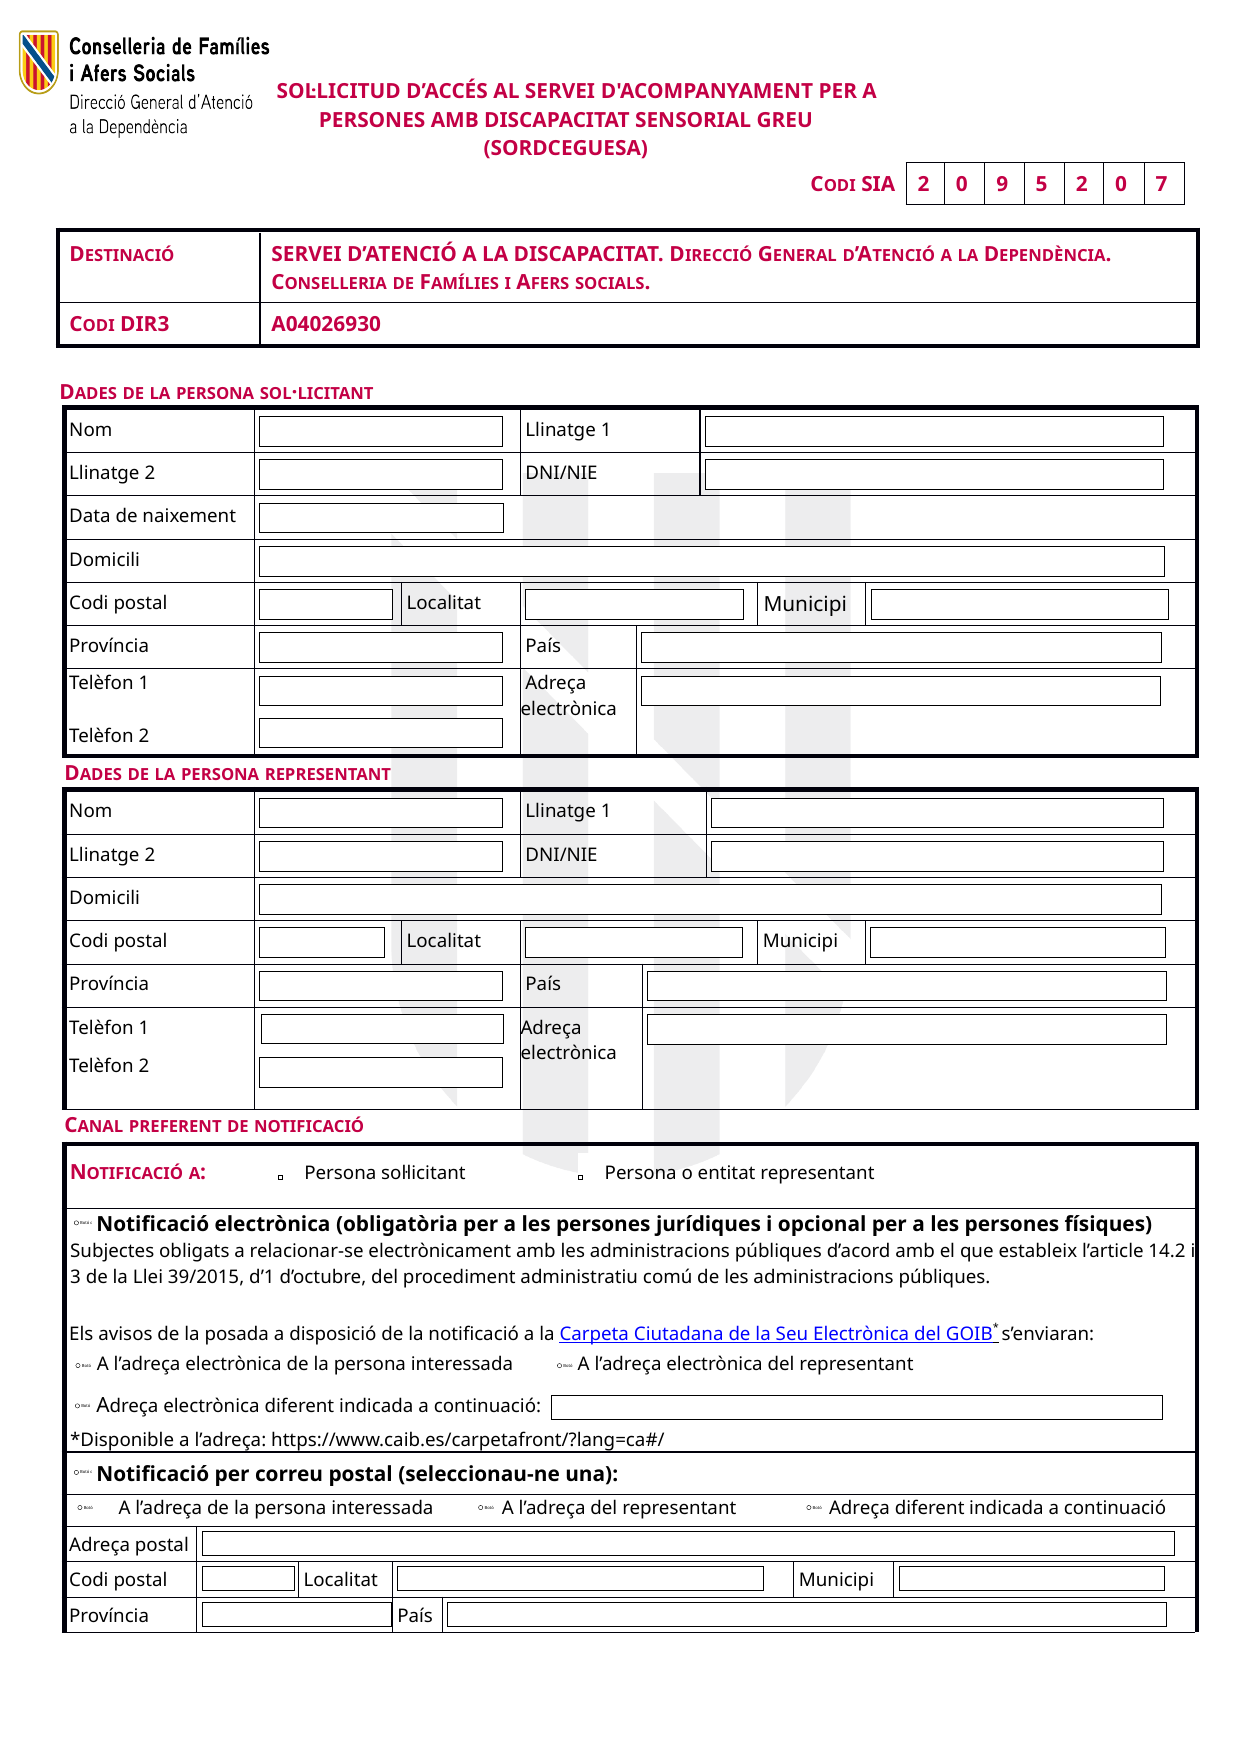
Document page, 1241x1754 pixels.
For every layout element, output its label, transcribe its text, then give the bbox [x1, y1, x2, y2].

table_cell 2 [1065, 163, 1103, 204]
table_cell [255, 540, 391, 582]
table_header Destinació [60, 232, 260, 302]
table_header SERVEI D’ATENCIÓ A LA DISCAPACITAT. Direcció General d’Atenció a la Dependència. Conselleria de Famílies i Afers socials. [261, 232, 1196, 302]
picture [391, 1110, 851, 1142]
picture [521, 835, 706, 877]
table_cell Domicili [67, 878, 254, 920]
picture [521, 669, 636, 754]
table_cell [852, 669, 1195, 754]
table_cell Notificació a: Persona sol·licitant Persona o entitat representant [67, 1146, 1195, 1208]
picture [637, 669, 851, 754]
picture [391, 1146, 851, 1174]
table_cell Codi postal [67, 583, 254, 625]
table_cell [852, 626, 1195, 668]
table_cell Llinatge 2 [67, 453, 254, 495]
table_header Llinatge 1 [521, 410, 699, 452]
table_cell Codi postal [67, 1562, 196, 1597]
table_header Nom [67, 410, 254, 452]
table_cell DNI/NIE [521, 453, 699, 473]
picture [521, 921, 757, 964]
table_cell [255, 583, 391, 625]
table_cell [255, 965, 391, 1007]
table_cell Notificació electrònica (obligatòria per a les persones jurídiques i opcional per a les persones físiques) Subjectes obligats a relacionar-se electrònicament amb les administracions públiques d’acord amb el que estableix l’article 14.2 i 3 de la Llei 39/2015, d’1 d’octubre, del procediment administratiu comú de les administracions públiques. Els avisos de la posada a disposició de la notificació a la Carpeta Ciutadana de la Seu Electrònica del GOIB* s’enviaran: A l’adreça electrònica de la persona interessada A l’adreça electrònica del representant Adreça electrònica diferent indicada a continuació: *Disponible a l’adreça: https://www.caib.es/carpetafront/?lang=ca#/ [67, 1209, 1195, 1451]
picture [521, 473, 699, 495]
table_cell [255, 626, 391, 668]
table_cell [255, 453, 520, 495]
table_cell [852, 878, 1195, 920]
table_cell Llinatge 2 [67, 835, 254, 877]
picture [391, 965, 520, 1007]
picture [391, 669, 520, 754]
table_cell [255, 496, 391, 539]
picture [391, 878, 851, 884]
picture [391, 473, 520, 495]
picture [391, 496, 851, 539]
table_cell 9 [985, 163, 1024, 204]
table_cell [852, 965, 1195, 1007]
picture [637, 626, 851, 668]
table_cell [852, 496, 1195, 539]
picture [391, 835, 520, 877]
table_cell [197, 1598, 392, 1632]
table_header [255, 410, 520, 452]
table_cell [255, 835, 391, 877]
picture [391, 626, 520, 668]
picture [643, 1008, 851, 1109]
table_cell [1189, 758, 1197, 787]
table_cell [1189, 1110, 1197, 1142]
picture [701, 473, 851, 495]
table_cell [255, 792, 391, 834]
table_cell Municipi [852, 583, 865, 625]
table_cell [852, 1110, 1189, 1142]
table_cell [59, 1109, 64, 1142]
table_cell Província [67, 1598, 196, 1632]
table_cell Dades de la persona representant [64, 758, 391, 787]
table_cell [255, 921, 391, 963]
table_cell 0 [1104, 163, 1144, 204]
table_cell Canal preferent de notificació [64, 1110, 391, 1142]
table_cell [255, 669, 391, 754]
table_cell Adreça postal [67, 1527, 196, 1561]
table_cell [197, 1562, 298, 1597]
table_header SOL·LICITUD D’ACCÉS AL SERVEI D'ACOMPANYAMENT PER A PERSONES AMB DISCAPACITAT SENSORIAL GREU (SORDCEGUESA) [59, 31, 906, 162]
table_header [701, 410, 1195, 452]
table_cell 5 [1025, 163, 1064, 204]
table_cell Codi postal [67, 921, 254, 963]
picture [758, 583, 851, 625]
table_cell A l’adreça de la persona interessada A l’adreça del representant Adreça diferent indicada a continuació [67, 1495, 1195, 1526]
picture [707, 792, 851, 834]
table_cell [866, 921, 1195, 963]
table_cell Municipi [794, 1562, 893, 1597]
table_cell Notificació per correu postal (seleccionau-ne una): [67, 1453, 1195, 1493]
table_cell Província [67, 626, 254, 668]
table_cell 7 [1145, 163, 1184, 204]
table_cell [894, 1562, 1195, 1597]
picture [391, 758, 851, 787]
table_cell [255, 878, 391, 920]
picture [521, 626, 636, 668]
table_cell Codi DIR3 [60, 303, 259, 344]
picture [521, 792, 706, 834]
table_cell [852, 758, 1189, 787]
picture [391, 583, 401, 625]
picture [391, 915, 851, 920]
table_cell Telèfon 1 Telèfon 2 [67, 1008, 254, 1109]
table_cell [852, 792, 1195, 834]
table_cell [852, 540, 1195, 582]
table_cell [701, 453, 1195, 495]
picture [758, 921, 851, 964]
picture [402, 583, 520, 625]
table_cell [255, 1008, 391, 1109]
picture [643, 965, 851, 1007]
table_cell Municipi [852, 921, 865, 963]
table_cell A04026930 [261, 303, 1196, 344]
table_cell [393, 1562, 793, 1597]
picture [391, 921, 401, 964]
table_header [906, 31, 1184, 162]
table_cell 0 [945, 163, 984, 204]
table_cell Telèfon 1 Telèfon 2 [67, 669, 254, 754]
table_cell País [393, 1598, 442, 1632]
picture [521, 583, 757, 625]
table_cell Nom [67, 792, 254, 834]
table_cell [59, 754, 64, 787]
table_cell [443, 1598, 1195, 1632]
picture [14, 26, 274, 142]
picture [391, 792, 520, 834]
table_cell [852, 835, 1195, 877]
picture [391, 540, 851, 546]
table_cell Localitat [299, 1562, 392, 1597]
table_cell [866, 583, 1195, 625]
picture [402, 921, 520, 964]
table_cell 2 [907, 163, 944, 204]
picture [391, 577, 851, 582]
picture [391, 1008, 520, 1109]
table_cell Domicili [67, 540, 254, 582]
table_cell Codi SIA [59, 162, 906, 204]
picture [707, 835, 851, 877]
table_cell [197, 1527, 1195, 1561]
table_cell [852, 1008, 1195, 1109]
subtitle Dades de la persona sol·licitant [59, 377, 1181, 405]
table_cell [59, 1632, 1197, 1723]
picture [521, 965, 642, 1007]
picture [521, 1008, 642, 1109]
table_cell Província [67, 965, 254, 1007]
table_cell Data de naixement [67, 496, 254, 539]
